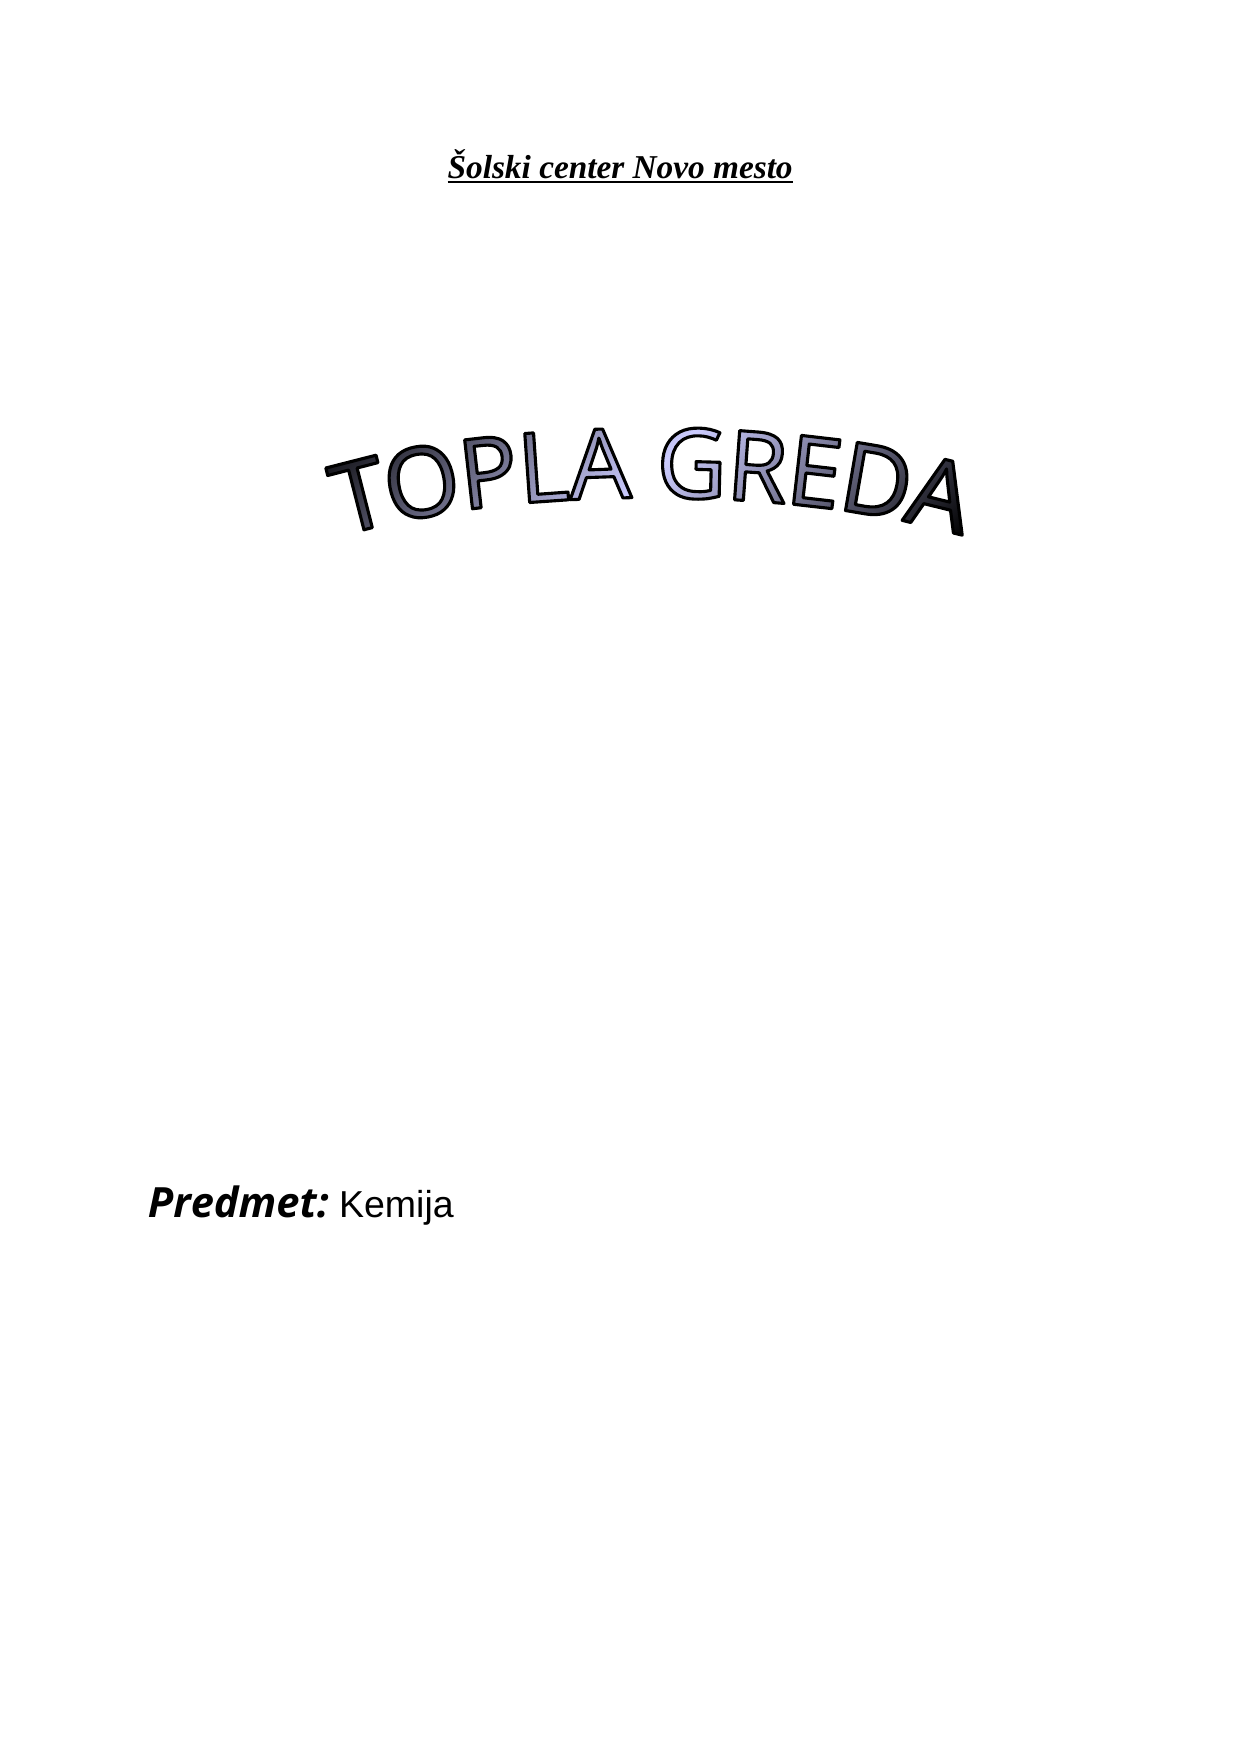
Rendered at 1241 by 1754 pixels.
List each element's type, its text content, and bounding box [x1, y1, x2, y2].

text Predmet: Kemija [148, 1172, 1093, 1229]
text Šolski center Novo mesto [148, 148, 1093, 186]
